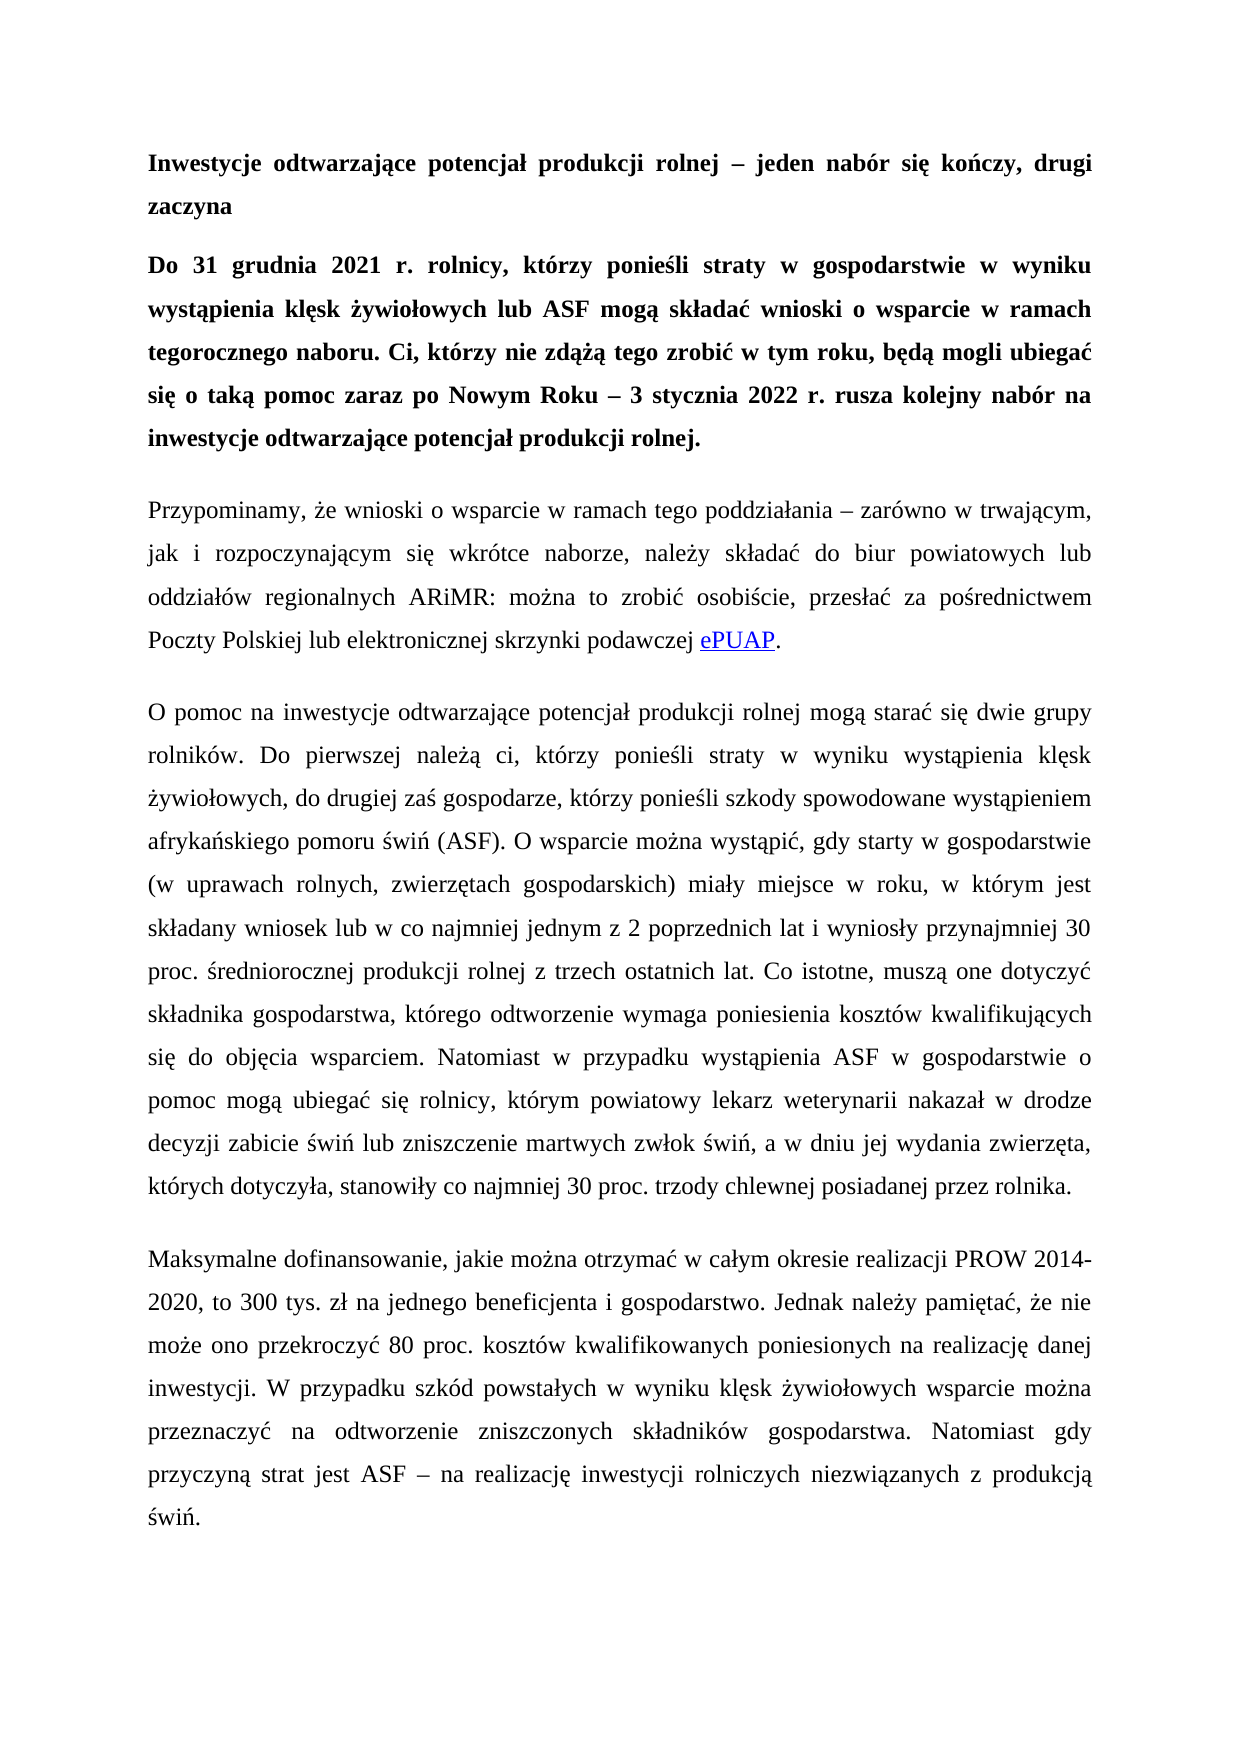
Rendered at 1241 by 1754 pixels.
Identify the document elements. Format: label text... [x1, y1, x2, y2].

text Do 31 grudnia 2021 r. rolnicy, którzy ponieśli straty w gospodarstwie w wyniku wystąpienia klęsk żywiołowych lub ASF mogą składać wnioski o wsparcie w ramach tegorocznego naboru. Ci, którzy nie zdążą tego zrobić w tym roku, będą mogli ubiegać się o taką pomoc zaraz po Nowym Roku – 3 stycznia 2022 r. rusza kolejny nabór na inwestycje odtwarzające potencjał produkcji rolnej. [148, 251, 1093, 452]
text Maksymalne dofinansowanie, jakie można otrzymać w całym okresie realizacji PROW 2014-2020, to 300 tys. zł na jednego beneficjenta i gospodarstwo. Jednak należy pamiętać, że nie może ono przekroczyć 80 proc. kosztów kwalifikowanych poniesionych na realizację danej inwestycji. W przypadku szkód powstałych w wyniku klęsk żywiołowych wsparcie można przeznaczyć na odtworzenie zniszczonych składników gospodarstwa. Natomiast gdy przyczyną strat jest ASF – na realizację inwestycji rolniczych niezwiązanych z produkcją świń. [148, 1244, 1093, 1531]
text O pomoc na inwestycje odtwarzające potencjał produkcji rolnej mogą starać się dwie grupy rolników. Do pierwszej należą ci, którzy ponieśli straty w wyniku wystąpienia klęsk żywiołowych, do drugiej zaś gospodarze, którzy ponieśli szkody spowodowane wystąpieniem afrykańskiego pomoru świń (ASF). O wsparcie można wystąpić, gdy starty w gospodarstwie (w uprawach rolnych, zwierzętach gospodarskich) miały miejsce w roku, w którym jest składany wniosek lub w co najmniej jednym z 2 poprzednich lat i wyniosły przynajmniej 30 proc. średniorocznej produkcji rolnej z trzech ostatnich lat. Co istotne, muszą one dotyczyć składnika gospodarstwa, którego odtworzenie wymaga poniesienia kosztów kwalifikujących się do objęcia wsparciem. Natomiast w przypadku wystąpienia ASF w gospodarstwie o pomoc mogą ubiegać się rolnicy, którym powiatowy lekarz weterynarii nakazał w drodze decyzji zabicie świń lub zniszczenie martwych zwłok świń, a w dniu jej wydania zwierzęta, których dotyczyła, stanowiły co najmniej 30 proc. trzody chlewnej posiadanej przez rolnika. [148, 697, 1093, 1200]
text Inwestycje odtwarzające potencjał produkcji rolnej – jeden nabór się kończy, drugi zaczyna [148, 148, 1093, 219]
text Przypominamy, że wnioski o wsparcie w ramach tego poddziałania – zarówno w trwającym, jak i rozpoczynającym się wkrótce naborze, należy składać do biur powiatowych lub oddziałów regionalnych ARiMR: można to zrobić osobiście, przesłać za pośrednictwem Poczty Polskiej lub elektronicznej skrzynki podawczej ePUAP. [148, 495, 1093, 653]
